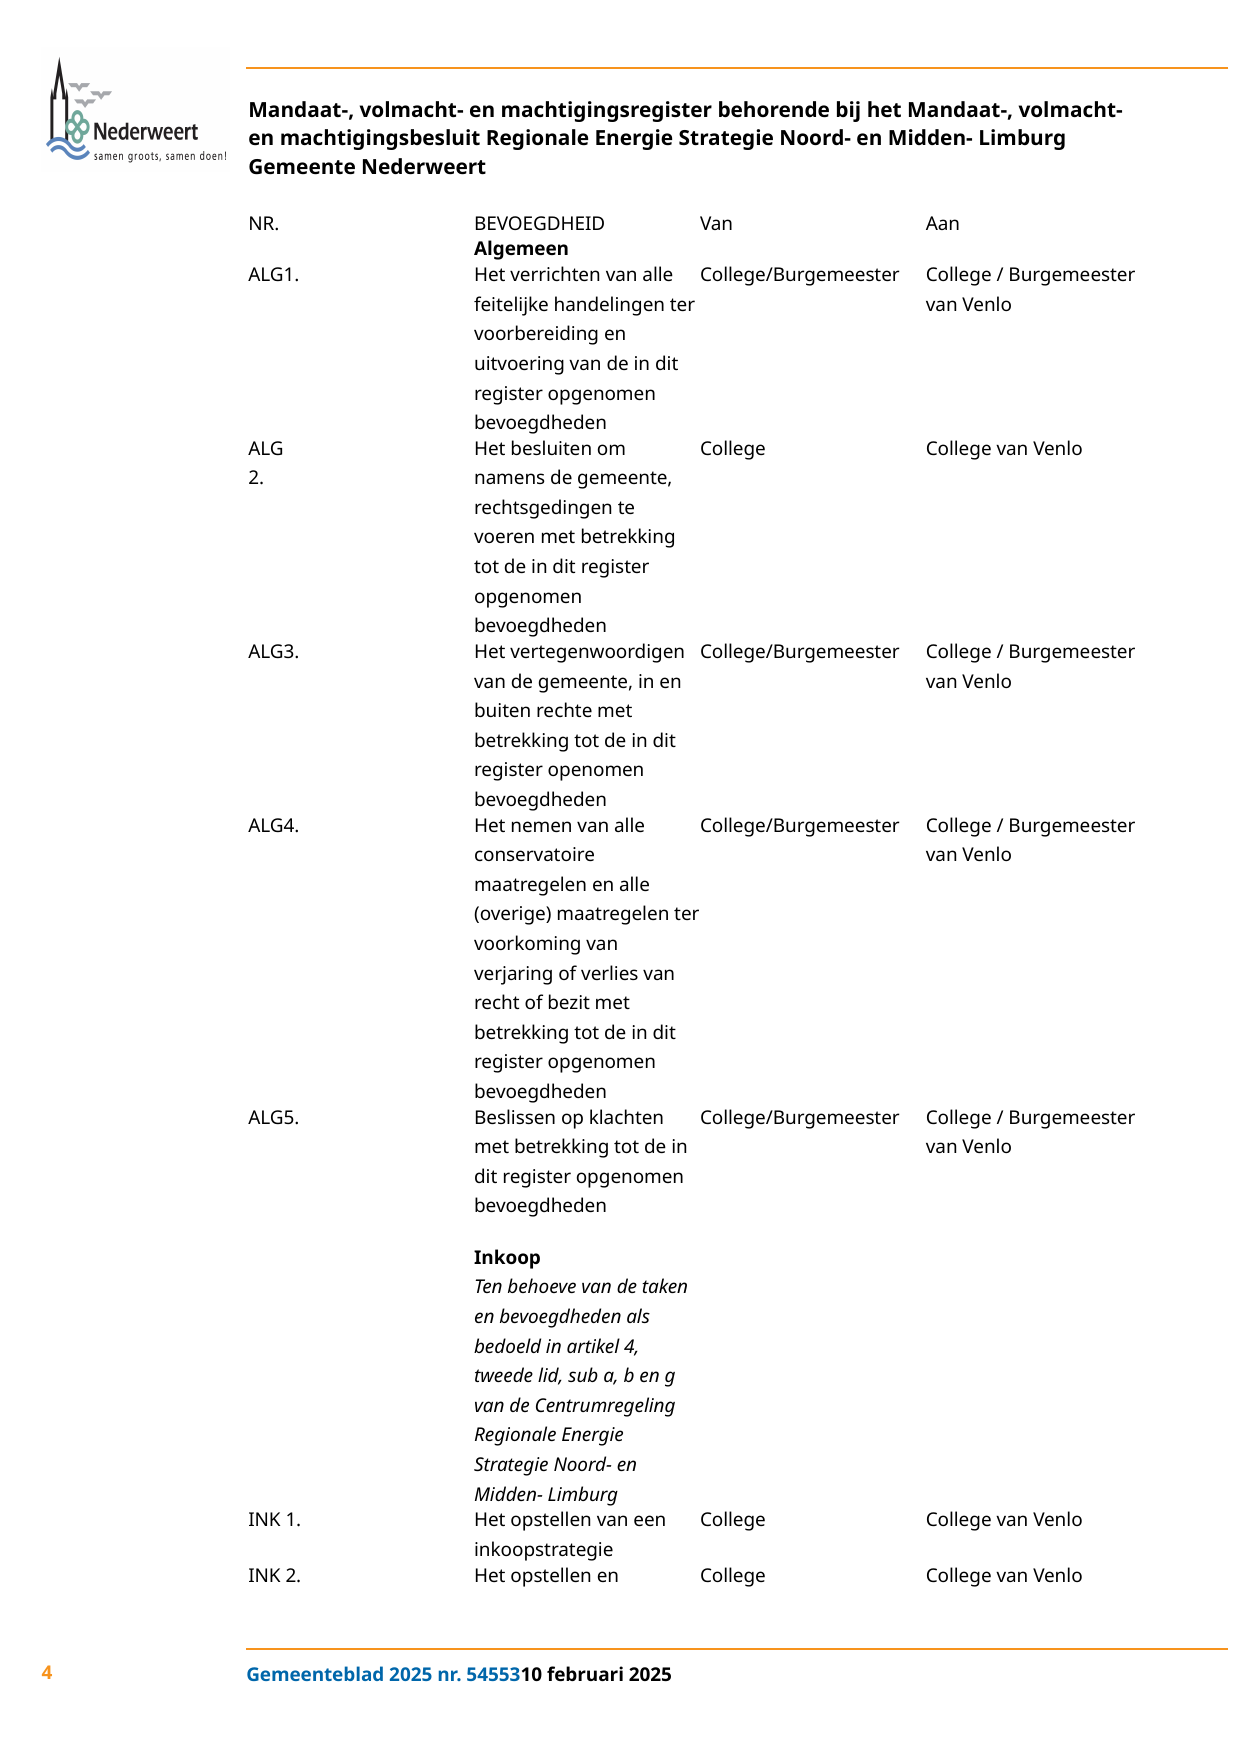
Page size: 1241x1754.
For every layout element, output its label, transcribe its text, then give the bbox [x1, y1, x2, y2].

text Mandaat-, volmacht- en machtigingsregister behorende bij het Mandaat-, volmacht- en machtigingsbesluit Regionale Energie Strategie Noord- en Midden- Limburg Gemeente Nederweert [248, 95, 1152, 180]
table_cell [926, 1244, 1152, 1506]
table_cell College / Burgemeester van Venlo [926, 1104, 1152, 1218]
table_cell [248, 1218, 474, 1244]
table_cell [474, 1218, 700, 1244]
table_header Aan [926, 210, 1152, 236]
table_cell College van Venlo [926, 1562, 1152, 1587]
table_cell College/Burgemeester [700, 812, 926, 1104]
table_cell Algemeen [474, 236, 700, 261]
table_cell College/Burgemeester [700, 1104, 926, 1218]
table_cell College van Venlo [926, 1506, 1152, 1562]
table_cell College [700, 1506, 926, 1562]
table_cell Het besluiten om namens de gemeente, rechtsgedingen te voeren met betrekking tot de in dit register opgenomen bevoegdheden [474, 435, 700, 638]
table_cell [700, 1244, 926, 1506]
table_cell Beslissen op klachten met betrekking tot de in dit register opgenomen bevoegdheden [474, 1104, 700, 1218]
table_cell [248, 236, 474, 261]
table_cell [926, 1218, 1152, 1244]
table_cell College / Burgemeester van Venlo [926, 638, 1152, 812]
table_header BEVOEGDHEID [474, 210, 700, 236]
table_cell ALG4. [248, 812, 474, 1104]
table_cell College/Burgemeester [700, 638, 926, 812]
table_cell Het vertegenwoordigen van de gemeente, in en buiten rechte met betrekking tot de in dit register openomen bevoegdheden [474, 638, 700, 812]
table_cell INK 1. [248, 1506, 474, 1562]
table_cell College [700, 1562, 926, 1587]
table_cell ALG5. [248, 1104, 474, 1218]
table_cell [700, 1218, 926, 1244]
table_cell Het verrichten van alle feitelijke handelingen ter voorbereiding en uitvoering van de in dit register opgenomen bevoegdheden [474, 261, 700, 435]
table_cell College/Burgemeester [700, 261, 926, 435]
table_cell [248, 1244, 474, 1506]
table_cell College [700, 435, 926, 638]
table_cell College / Burgemeester van Venlo [926, 812, 1152, 1104]
table_cell ALG 2. [248, 435, 474, 638]
table_cell Het nemen van alle conservatoire maatregelen en alle (overige) maatregelen ter voorkoming van verjaring of verlies van recht of bezit met betrekking tot de in dit register opgenomen bevoegdheden [474, 812, 700, 1104]
table_cell ALG3. [248, 638, 474, 812]
table_cell ALG1. [248, 261, 474, 435]
table_header NR. [248, 210, 474, 236]
table_cell College / Burgemeester van Venlo [926, 261, 1152, 435]
table_cell Het opstellen en [474, 1562, 700, 1587]
table_cell Inkoop Ten behoeve van de taken en bevoegdheden als bedoeld in artikel 4, tweede lid, sub a, b en g van de Centrumregeling Regionale Energie Strategie Noord- en Midden- Limburg [474, 1244, 700, 1506]
picture [41, 47, 231, 172]
table_cell [700, 236, 926, 261]
table_cell Het opstellen van een inkoopstrategie [474, 1506, 700, 1562]
table_cell INK 2. [248, 1562, 474, 1587]
table_cell College van Venlo [926, 435, 1152, 638]
table_header Van [700, 210, 926, 236]
table_cell [926, 236, 1152, 261]
